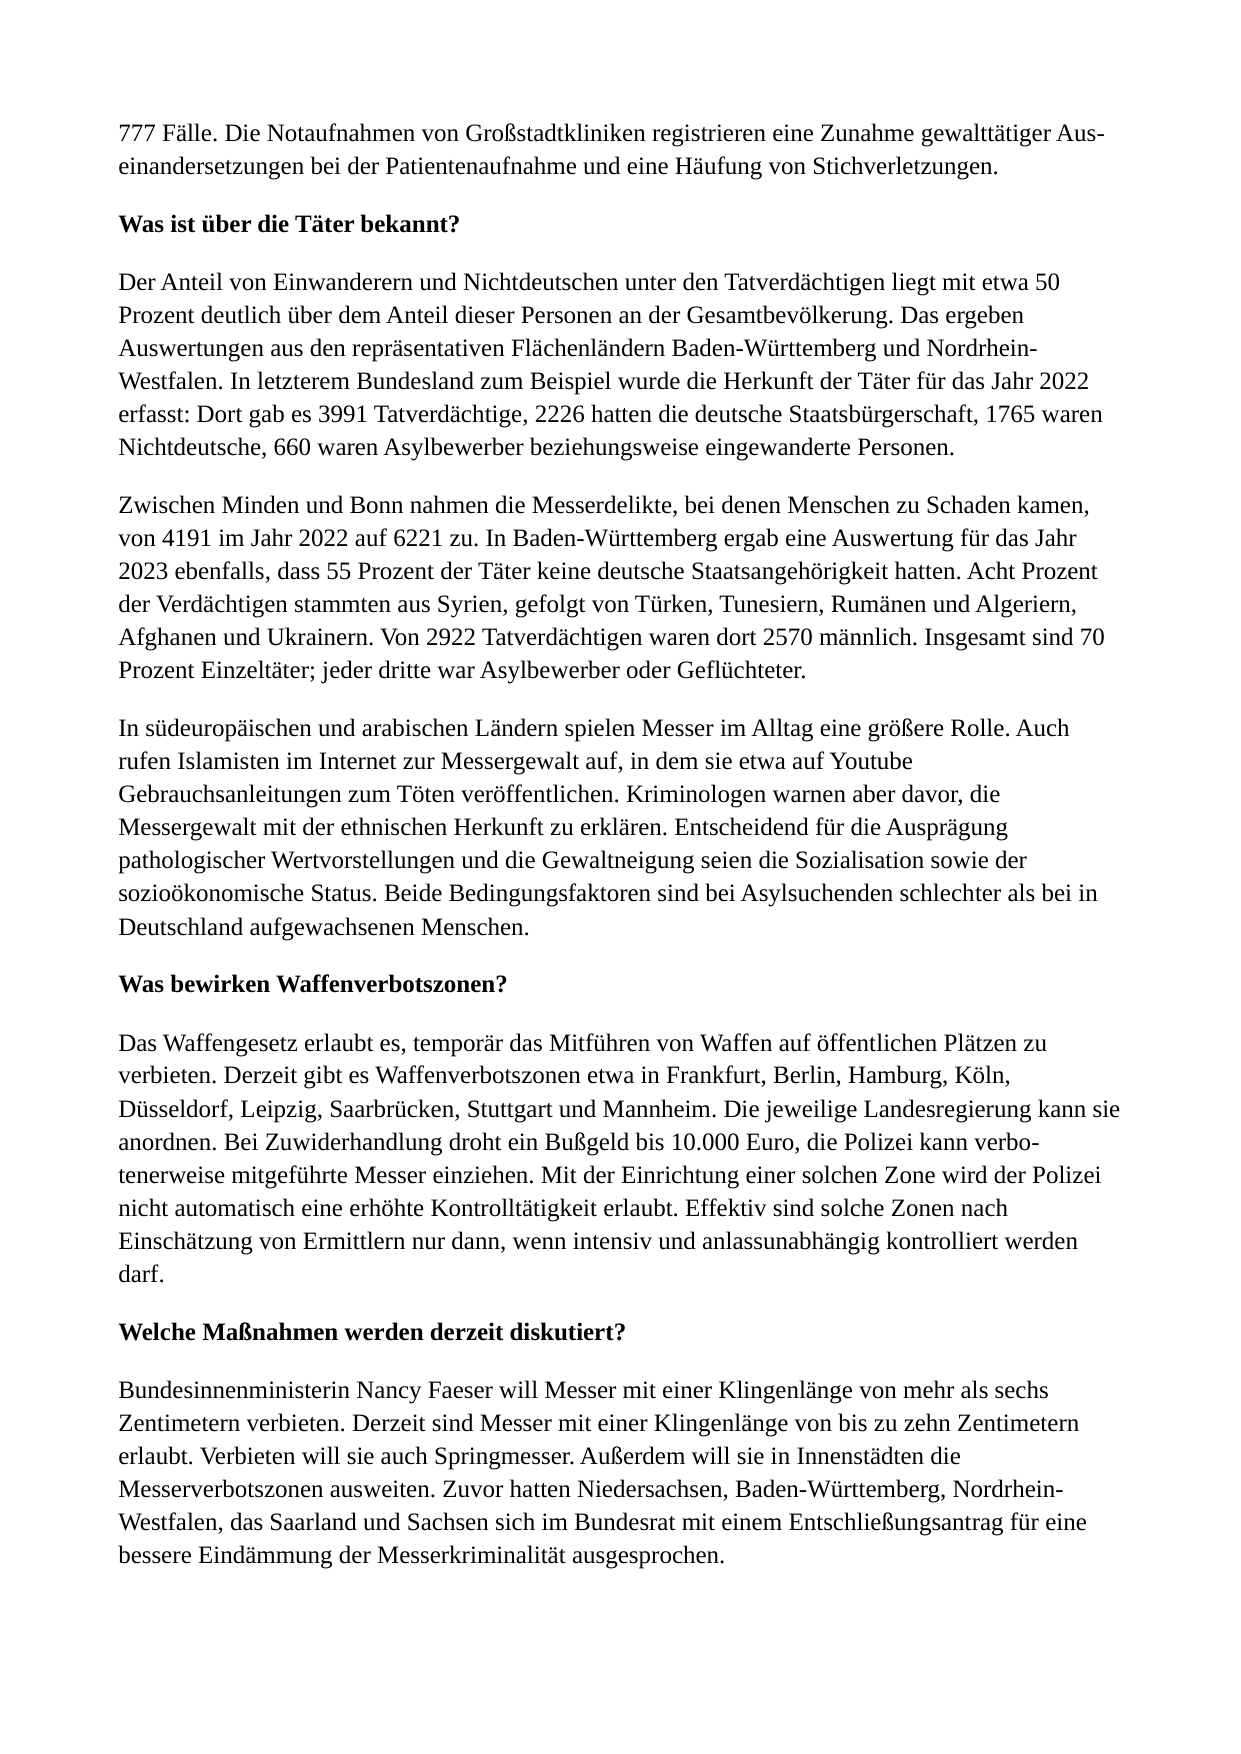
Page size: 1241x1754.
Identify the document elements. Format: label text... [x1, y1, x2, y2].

text 777 Fälle. Die Notaufnahmen von Großstadtkliniken regis­trieren eine Zunahme gewalttätiger Aus­einandersetzungen bei der Patientenaufnahme und eine Häufung von Stichverletzungen. [118, 118, 1122, 180]
text Bundesinnenministerin Nancy Faeser will Messer mit einer Klingenlänge von mehr als sechs Zentimetern verbieten. Derzeit sind Messer mit einer Klingenlänge von bis zu zehn Zentimetern erlaubt. Verbieten will sie auch Springmesser. Außerdem will sie in Innenstädten die Messerverbotszonen aus­weiten. Zuvor hatten Niedersachsen, Baden-Württemberg, Nordrhein-Westfalen, das Saarland und Sachsen sich im Bundesrat mit einem Entschließungsantrag für eine bessere Eindämmung der Messerkriminalität ausgesprochen. [118, 1375, 1122, 1569]
text Der Anteil von Einwanderern und Nichtdeutschen unter den Tatverdäch­tigen liegt mit etwa 50 Prozent deutlich über dem Anteil dieser Personen an der Gesamtbevölkerung. Das ergeben Auswertungen aus den repräsentativen Flä­chenländern Baden-Württemberg und Nordrhein-Westfalen. In letzterem Bundesland zum Beispiel wurde die Herkunft der Täter für das Jahr 2022 erfasst: Dort gab es 3991 Tatverdäch­tige, 2226 hatten die deutsche Staats­bürgerschaft, 1765 waren Nichtdeutsche, 660 waren Asylbewerber beziehungsweise eingewanderte Personen. [118, 267, 1122, 461]
text Zwischen Minden und Bonn nahmen die Messerdelikte, bei denen Menschen zu Schaden kamen, von 4191 im Jahr 2022 auf 6221 zu. In Baden-Württemberg ergab eine Auswertung für das Jahr 2023 ebenfalls, dass 55 Prozent der Täter keine deutsche Staatsange­hörigkeit hatten. Acht Prozent der Verdächtigen stammten aus Syrien, gefolgt von Türken, Tunesiern, Rumänen und Algeriern, Afghanen und Ukrainern. Von 2922 Tatverdächtigen waren dort 2570 männlich. Insgesamt sind 70 Prozent Einzeltäter; jeder dritte war Asylbewerber oder Geflüchteter. [118, 490, 1122, 684]
text Was ist über die Täter bekannt? [118, 209, 1122, 238]
text Was bewirken Waffenverbotszonen? [118, 969, 1122, 998]
text Das Waffengesetz erlaubt es, temporär das Mitführen von Waffen auf öffent­lichen Plätzen zu verbieten. Derzeit gibt es Waffenverbotszonen etwa in Frankfurt, Berlin, Hamburg, Köln, Düsseldorf, Leipzig, Saarbrücken, Stuttgart und Mannheim. Die jeweilige Landesregierung kann sie anordnen. Bei Zu­widerhandlung droht ein Bußgeld bis 10.000 Euro, die Polizei kann verbo­tenerweise mitgeführte Messer einziehen. Mit der Einrichtung einer solchen Zone wird der Polizei nicht automatisch eine erhöhte Kontrolltätigkeit erlaubt. Effektiv sind solche Zonen nach Einschätzung von Ermittlern nur dann, wenn intensiv und anlassunabhängig kontrolliert werden darf. [118, 1028, 1122, 1287]
text In südeuropäischen und arabischen Ländern spielen Messer im Alltag eine größere Rolle. Auch rufen Islamisten im Internet zur Messergewalt auf, in dem sie etwa auf Youtube Gebrauchsanleitungen zum Töten veröffentlichen. Kriminologen warnen aber davor, die Messergewalt mit der ethnischen Herkunft zu erklären. Entscheidend für die Ausprägung pathologischer Wertvorstellungen und die Gewaltneigung seien die Sozialisation sowie der sozioökonomische Status. Beide Bedingungsfaktoren sind bei Asylsuchenden schlech­ter als bei in Deutschland aufgewach­senen Menschen. [118, 713, 1122, 940]
text Welche Maßnahmen werden derzeit diskutiert? [118, 1317, 1122, 1346]
